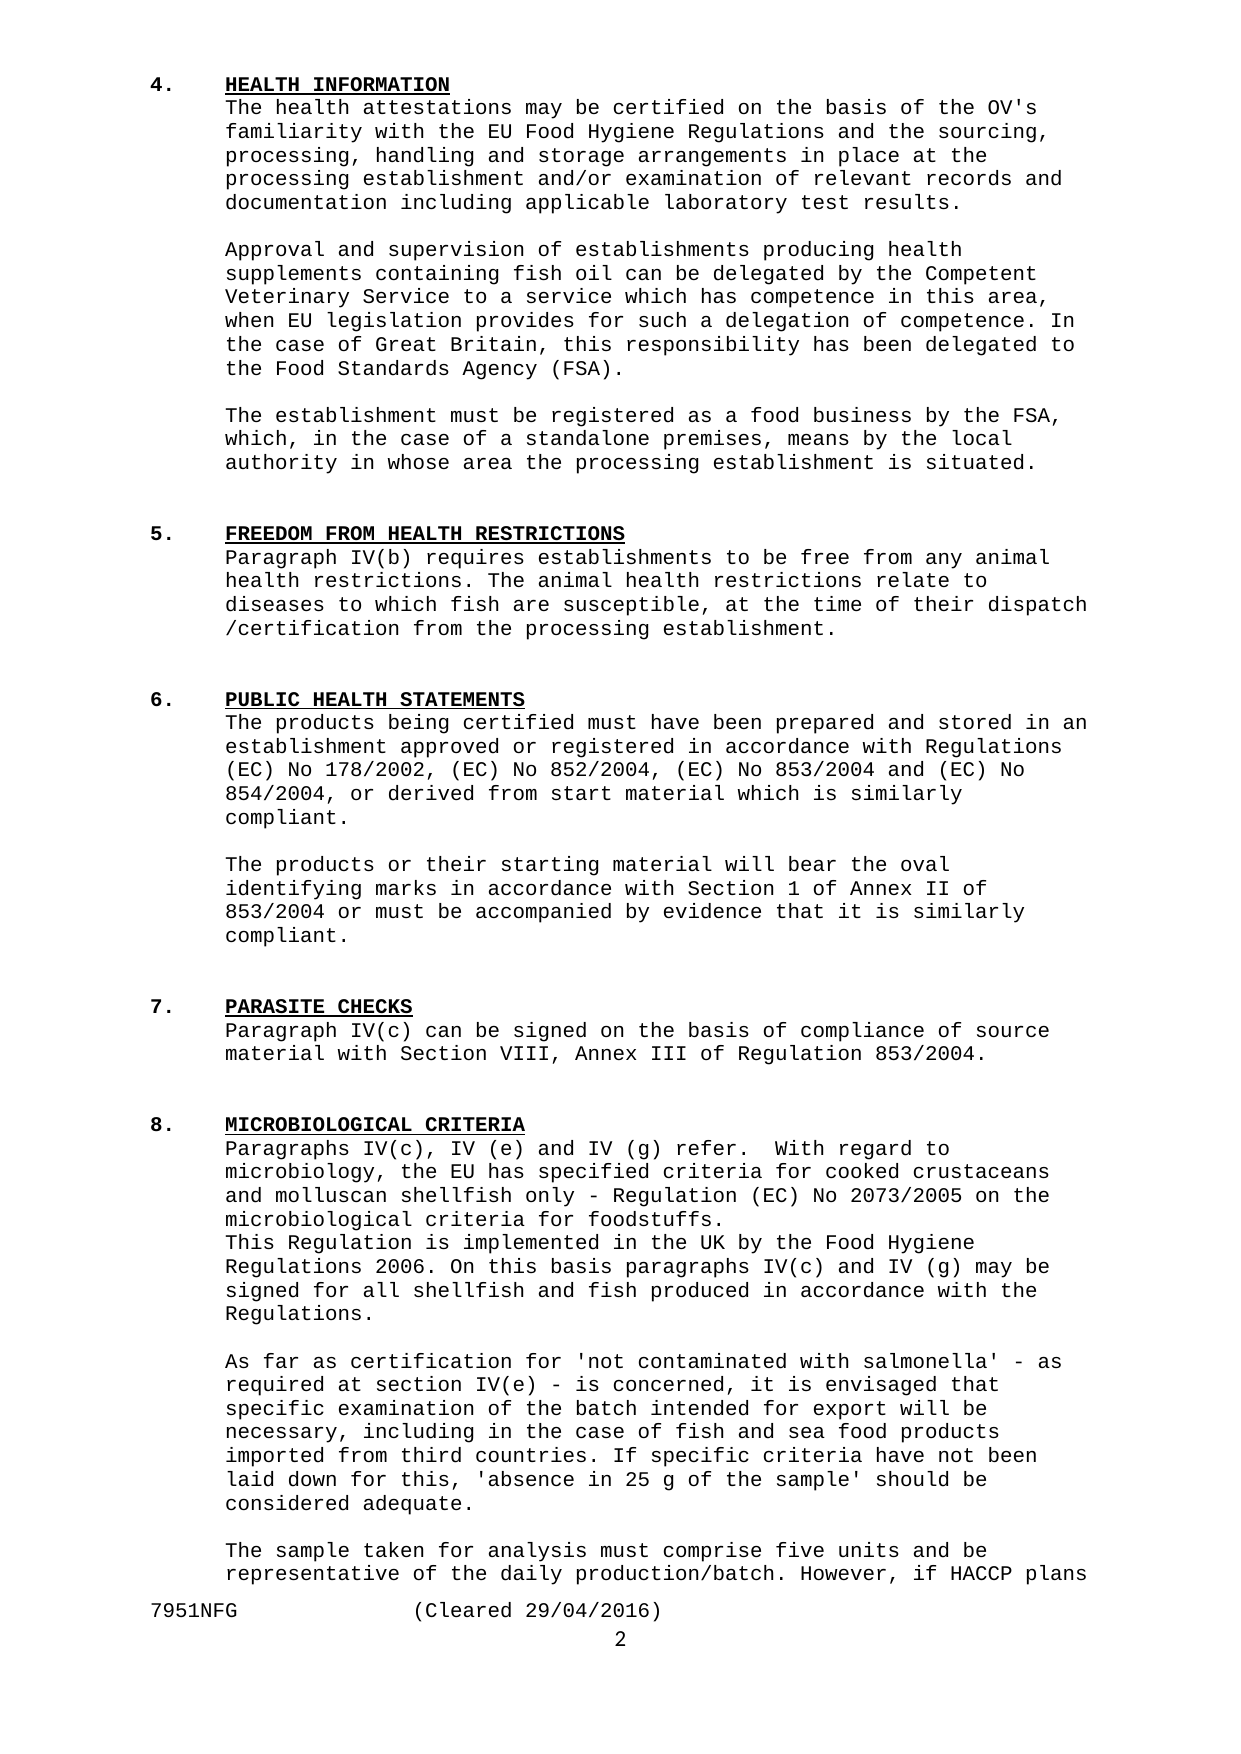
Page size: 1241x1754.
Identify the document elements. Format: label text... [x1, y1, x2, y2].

text Paragraph IV(c) can be signed on the basis of compliance of source material with Section VIII, Annex III of Regulation 853/2004. [150, 1019, 1090, 1067]
text Paragraphs IV(c), IV (e) and IV (g) refer. With regard to microbiology, the EU has specified criteria for cooked crustaceans and molluscan shellfish only - Regulation (EC) No 2073/2005 on the microbiological criteria for foodstuffs. [150, 1138, 1090, 1232]
text 6. PUBLIC HEALTH STATEMENTS [150, 688, 1090, 712]
text The establishment must be registered as a food business by the FSA, which, in the case of a standalone premises, means by the local authority in whose area the processing establishment is situated. [225, 405, 1090, 476]
text 4. HEALTH INFORMATION [150, 74, 1090, 97]
text 7. PARASITE CHECKS [150, 996, 1090, 1019]
text The sample taken for analysis must comprise five units and be representative of the daily production/batch. However, if HACCP plans [225, 1540, 1090, 1587]
text 8. MICROBIOLOGICAL CRITERIA [150, 1114, 1090, 1138]
text This Regulation is implemented in the UK by the Food Hygiene Regulations 2006. On this basis paragraphs IV(c) and IV (g) may be signed for all shellfish and fish produced in accordance with the Regulations. [225, 1232, 1090, 1327]
text 5. FREEDOM FROM HEALTH RESTRICTIONS [150, 523, 1090, 547]
text As far as certification for 'not contaminated with salmonella' - as required at section IV(e) - is concerned, it is envisaged that specific examination of the batch intended for export will be necessary, including in the case of fish and sea food products imported from third countries. If specific criteria have not been laid down for this, 'absence in 25 g of the sample' should be considered adequate. [225, 1351, 1090, 1516]
text Approval and supervision of establishments producing health supplements containing fish oil can be delegated by the Competent Veterinary Service to a service which has competence in this area, when EU legislation provides for such a delegation of competence. In the case of Great Britain, this responsibility has been delegated to the Food Standards Agency (FSA). [150, 239, 1090, 381]
text The health attestations may be certified on the basis of the OV's familiarity with the EU Food Hygiene Regulations and the sourcing, processing, handling and storage arrangements in place at the processing establishment and/or examination of relevant records and documentation including applicable laboratory test results. [225, 97, 1090, 216]
text The products or their starting material will bear the oval identifying marks in accordance with Section 1 of Annex II of 853/2004 or must be accompanied by evidence that it is similarly compliant. [225, 854, 1090, 949]
text The products being certified must have been prepared and stored in an establishment approved or registered in accordance with Regulations (EC) No 178/2002, (EC) No 852/2004, (EC) No 853/2004 and (EC) No 854/2004, or derived from start material which is similarly compliant. [225, 712, 1090, 830]
text Paragraph IV(b) requires establishments to be free from any animal health restrictions. The animal health restrictions relate to diseases to which fish are susceptible, at the time of their dispatch /certification from the processing establishment. [225, 547, 1090, 641]
